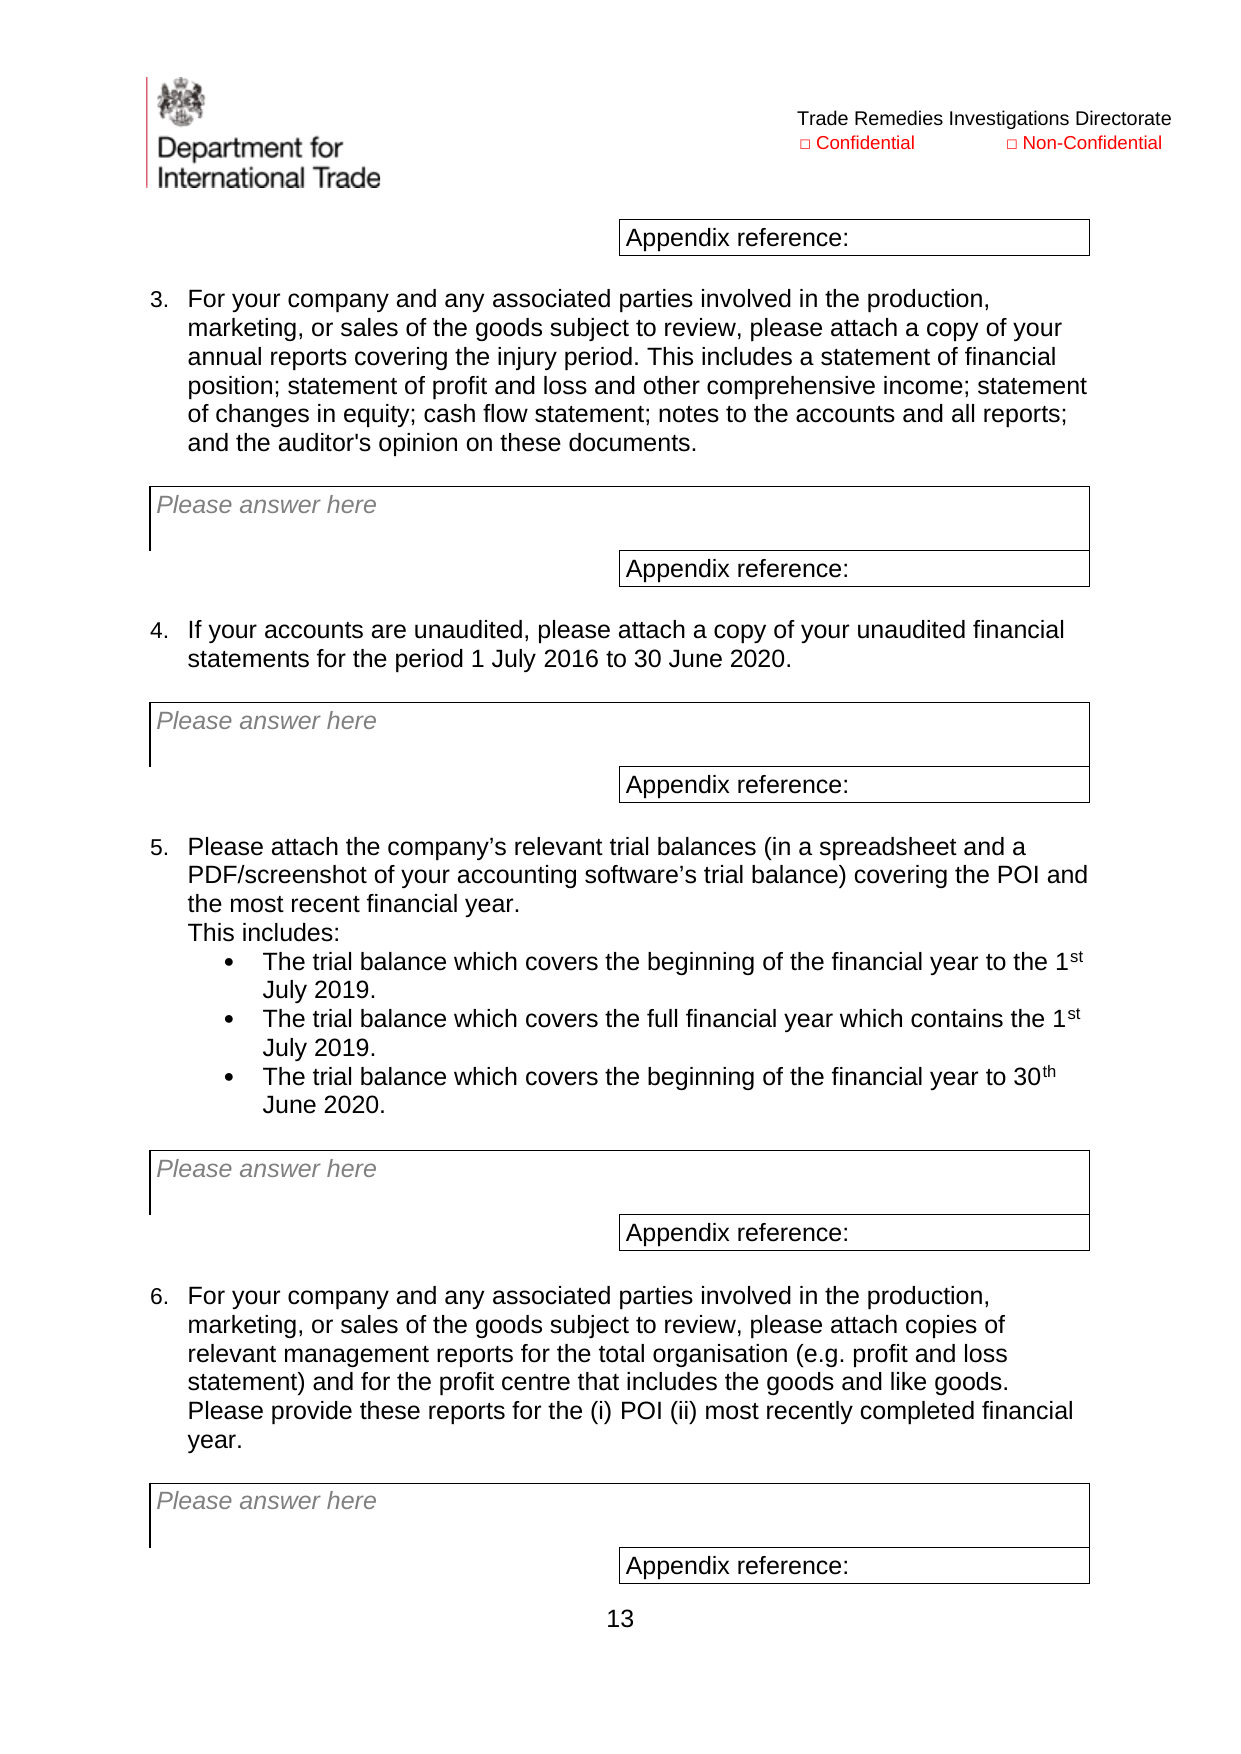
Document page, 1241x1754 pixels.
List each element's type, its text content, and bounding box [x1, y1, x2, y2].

table_cell [150, 220, 619, 255]
list For your company and any associated parties involved in the production, marketing, or sales of the goods subject to review, please attach a copy of your annual reports covering the injury period. This includes a statement of financial position; statement of profit and loss and other comprehensive income; statement of changes in equity; cash flow statement; notes to the accounts and all reports; and the auditor's opinion on these documents. [150, 284, 1090, 457]
list If your accounts are unaudited, please attach a copy of your unaudited financial statements for the period 1 July 2016 to 30 June 2020. [150, 616, 1090, 673]
list The trial balance which covers the beginning of the financial year to the 1st July 2019. [225, 947, 1090, 1004]
table_header Please answer here [151, 1484, 1089, 1547]
list For your company and any associated parties involved in the production, marketing, or sales of the goods subject to review, please attach copies of relevant management reports for the total organisation (e.g. profit and loss statement) and for the profit centre that includes the goods and like goods. Please provide these reports for the (i) POI (ii) most recently completed financial year. [150, 1281, 1090, 1454]
list This includes: [187, 918, 1090, 947]
table_cell [150, 551, 619, 586]
table_cell Appendix reference: [620, 1548, 1089, 1582]
table_cell Appendix reference: [620, 1215, 1089, 1249]
table_cell [150, 1548, 619, 1582]
table_cell [150, 767, 619, 802]
table_header Please answer here [151, 487, 1089, 550]
list Please attach the company’s relevant trial balances (in a spreadsheet and a PDF/screenshot of your accounting software’s trial balance) covering the POI and the most recent financial year. [150, 832, 1090, 918]
table_cell [150, 1215, 619, 1249]
table_cell Appendix reference: [620, 220, 1089, 255]
list The trial balance which covers the beginning of the financial year to 30th June 2020. [225, 1062, 1090, 1119]
list The trial balance which covers the full financial year which contains the 1st July 2019. [225, 1004, 1090, 1062]
table_header Please answer here [151, 1151, 1089, 1214]
table_cell Appendix reference: [620, 767, 1089, 802]
table_header Please answer here [151, 703, 1089, 766]
table_cell Appendix reference: [620, 551, 1089, 586]
